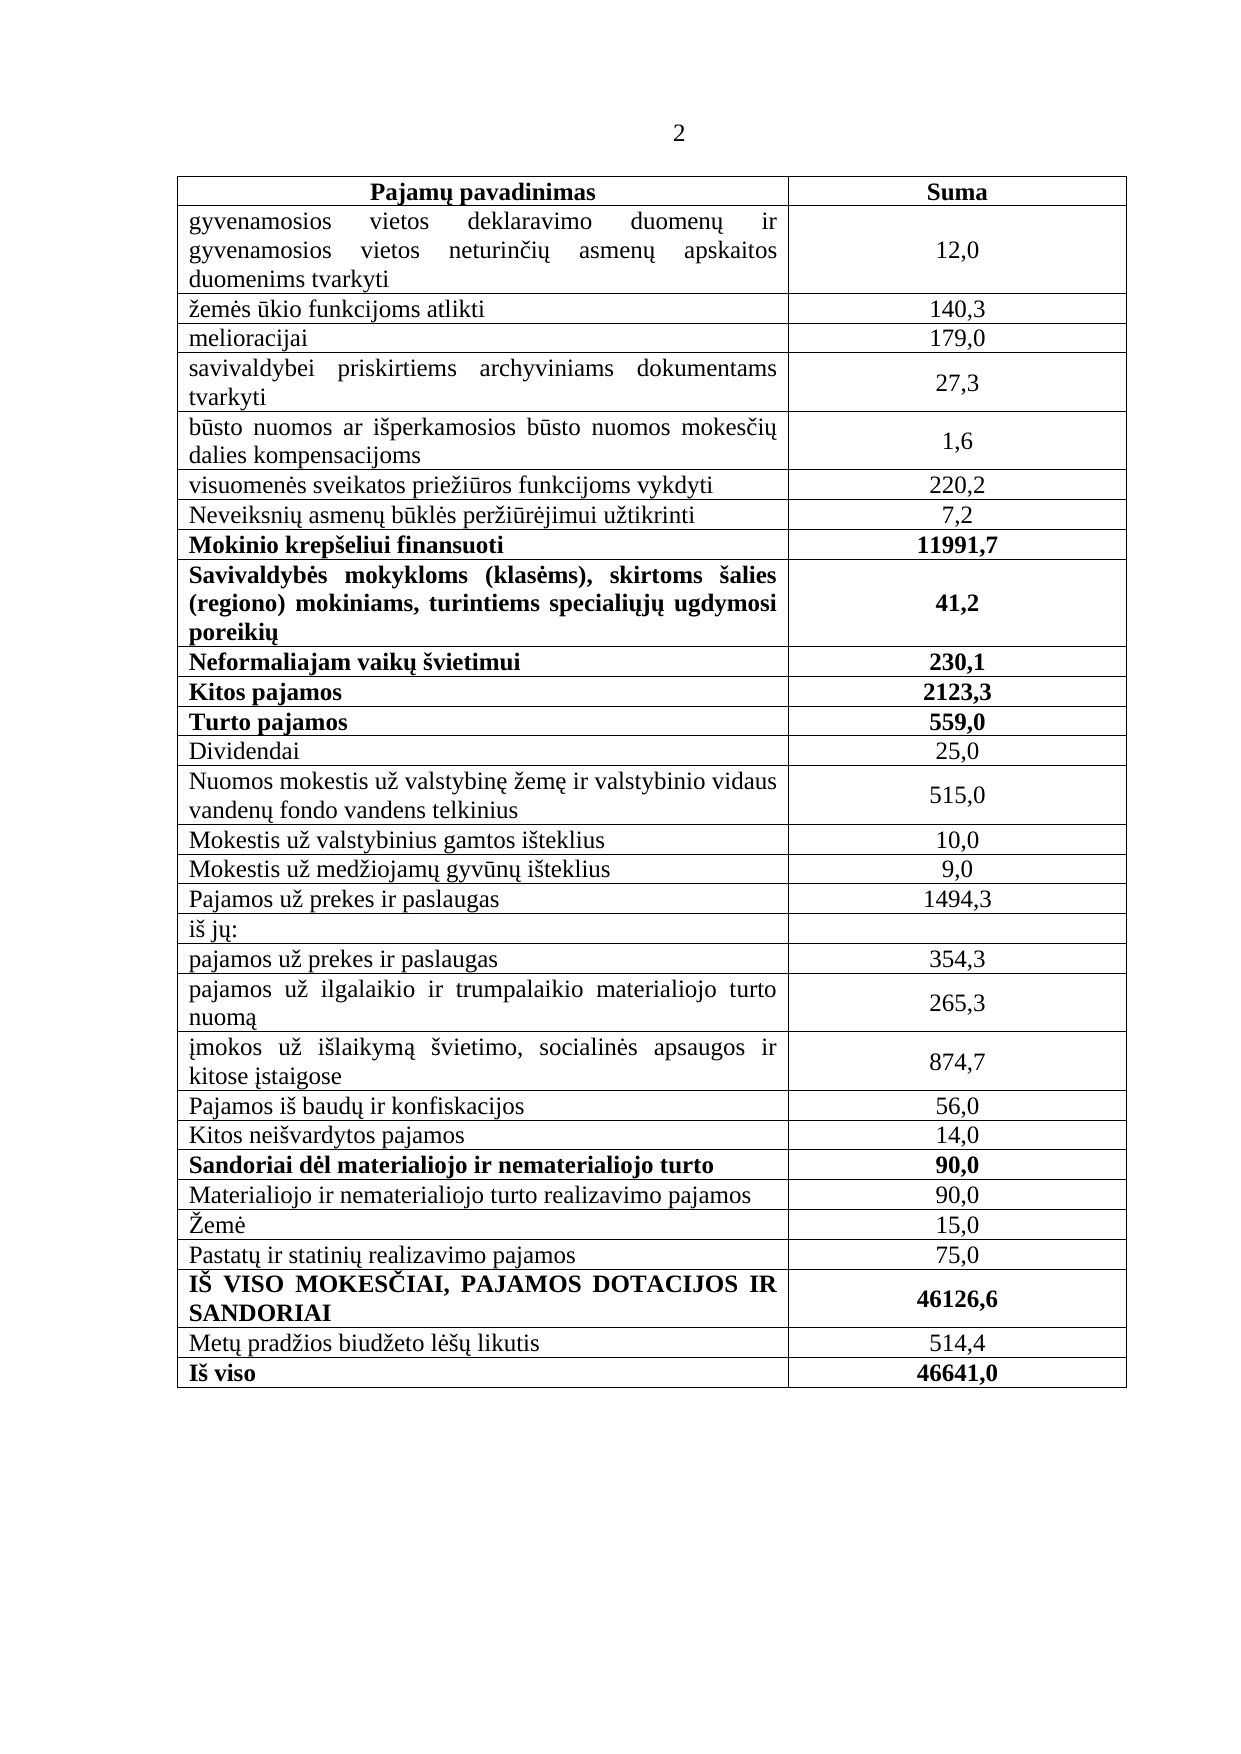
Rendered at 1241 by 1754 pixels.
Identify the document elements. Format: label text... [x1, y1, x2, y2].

table_cell 1,6 [789, 412, 1126, 469]
table_cell Materialiojo ir nematerialiojo turto realizavimo pajamos [178, 1180, 788, 1209]
table_cell įmokos už išlaikymą švietimo, socialinės apsaugos ir kitose įstaigose [178, 1032, 788, 1090]
table_cell 75,0 [789, 1240, 1126, 1268]
table_cell Mokestis už valstybinius gamtos išteklius [178, 825, 788, 853]
table_cell 220,2 [789, 470, 1126, 499]
table_cell iš jų: [178, 914, 788, 943]
table_cell 515,0 [789, 766, 1126, 824]
table_cell 25,0 [789, 736, 1126, 765]
table_cell 9,0 [789, 855, 1126, 883]
table_cell 354,3 [789, 944, 1126, 973]
table_cell 559,0 [789, 707, 1126, 735]
table_cell Dividendai [178, 736, 788, 765]
table_cell būsto nuomos ar išperkamosios būsto nuomos mokesčių dalies kompensacijoms [178, 412, 788, 469]
table_cell Nuomos mokestis už valstybinę žemę ir valstybinio vidaus vandenų fondo vandens telkinius [178, 766, 788, 824]
table_cell žemės ūkio funkcijoms atlikti [178, 294, 788, 322]
table_cell Mokestis už medžiojamų gyvūnų išteklius [178, 855, 788, 883]
table_cell 11991,7 [789, 530, 1126, 559]
table_cell 1494,3 [789, 884, 1126, 913]
table_cell Metų pradžios biudžeto lėšų likutis [178, 1328, 788, 1357]
table_cell gyvenamosios vietos deklaravimo duomenų ir gyvenamosios vietos neturinčių asmenų apskaitos duomenims tvarkyti [178, 206, 788, 293]
table_header Suma [789, 177, 1126, 205]
table_cell 514,4 [789, 1328, 1126, 1357]
table_cell 2123,3 [789, 677, 1126, 706]
table_cell 874,7 [789, 1032, 1126, 1090]
table_cell 46126,6 [789, 1270, 1126, 1327]
table_cell Pajamos iš baudų ir konfiskacijos [178, 1091, 788, 1119]
table_cell 230,1 [789, 647, 1126, 676]
table_cell Žemė [178, 1210, 788, 1239]
table_cell 90,0 [789, 1150, 1126, 1179]
table_cell pajamos už ilgalaikio ir trumpalaikio materialiojo turto nuomą [178, 974, 788, 1031]
table_cell Kitos neišvardytos pajamos [178, 1121, 788, 1149]
table_cell 10,0 [789, 825, 1126, 853]
table_cell Savivaldybės mokykloms (klasėms), skirtoms šalies (regiono) mokiniams, turintiems specialiųjų ugdymosi poreikių [178, 560, 788, 646]
table_cell pajamos už prekes ir paslaugas [178, 944, 788, 973]
table_cell 56,0 [789, 1091, 1126, 1119]
table_cell 90,0 [789, 1180, 1126, 1209]
table_cell 140,3 [789, 294, 1126, 322]
table_cell 14,0 [789, 1121, 1126, 1149]
table_cell Pastatų ir statinių realizavimo pajamos [178, 1240, 788, 1268]
table_cell Kitos pajamos [178, 677, 788, 706]
table_cell melioracijai [178, 324, 788, 352]
table_cell IŠ VISO MOKESČIAI, PAJAMOS DOTACIJOS IR SANDORIAI [178, 1270, 788, 1327]
table_cell 46641,0 [789, 1358, 1126, 1387]
table_cell Mokinio krepšeliui finansuoti [178, 530, 788, 559]
table_cell Neformaliajam vaikų švietimui [178, 647, 788, 676]
table_cell Pajamos už prekes ir paslaugas [178, 884, 788, 913]
table_cell visuomenės sveikatos priežiūros funkcijoms vykdyti [178, 470, 788, 499]
table_cell 15,0 [789, 1210, 1126, 1239]
table_cell Sandoriai dėl materialiojo ir nematerialiojo turto [178, 1150, 788, 1179]
table_cell savivaldybei priskirtiems archyviniams dokumentams tvarkyti [178, 353, 788, 411]
table_cell 265,3 [789, 974, 1126, 1031]
table_cell Neveiksnių asmenų būklės peržiūrėjimui užtikrinti [178, 500, 788, 529]
table_cell [789, 914, 1126, 943]
table_cell Turto pajamos [178, 707, 788, 735]
table_cell 27,3 [789, 353, 1126, 411]
table_cell 41,2 [789, 560, 1126, 646]
table_cell 179,0 [789, 324, 1126, 352]
table_header Pajamų pavadinimas [178, 177, 788, 205]
table_cell 7,2 [789, 500, 1126, 529]
table_cell 12,0 [789, 206, 1126, 293]
table_cell Iš viso [178, 1358, 788, 1387]
